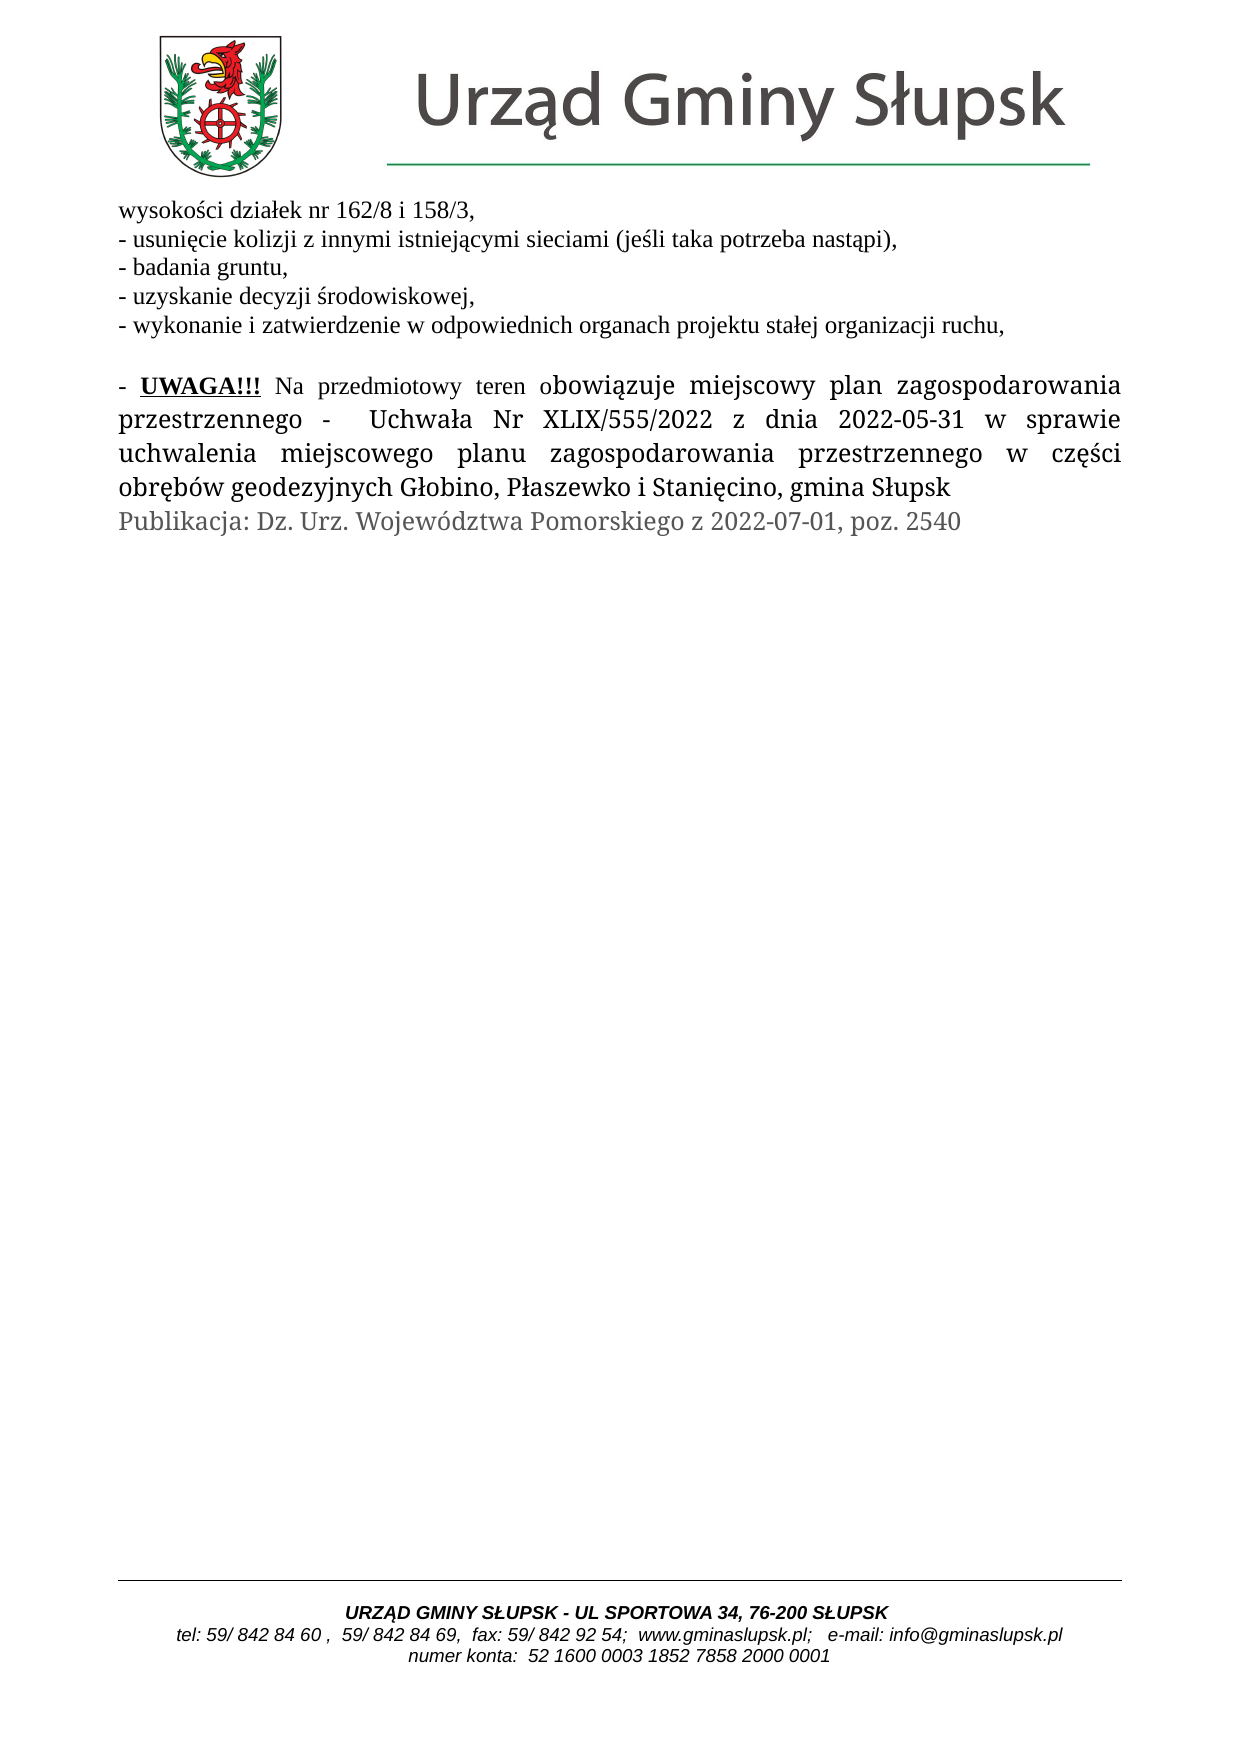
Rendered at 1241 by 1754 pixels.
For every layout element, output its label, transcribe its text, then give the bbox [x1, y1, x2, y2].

text - UWAGA!!! Na przedmiotowy teren obowiązuje miejscowy plan zagospodarowania przestrzennego - Uchwała Nr XLIX/555/2022 z dnia 2022-05-31 w sprawie uchwalenia miejscowego planu zagospodarowania przestrzennego w części obrębów geodezyjnych Głobino, Płaszewko i Stanięcino, gmina Słupsk [118, 367, 1122, 504]
text Publikacja: Dz. Urz. Województwa Pomorskiego z 2022-07-01, poz. 2540 [118, 504, 1122, 538]
text - usunięcie kolizji z innymi istniejącymi sieciami (jeśli taka potrzeba nastąpi), - badania gruntu, [118, 224, 1122, 281]
picture [382, 41, 1091, 172]
picture [150, 35, 287, 178]
text wysokości działek nr 162/8 i 158/3, [118, 195, 1122, 224]
text - uzyskanie decyzji środowiskowej, - wykonanie i zatwierdzenie w odpowiednich organach projektu stałej organizacji ruchu, [118, 281, 1122, 339]
